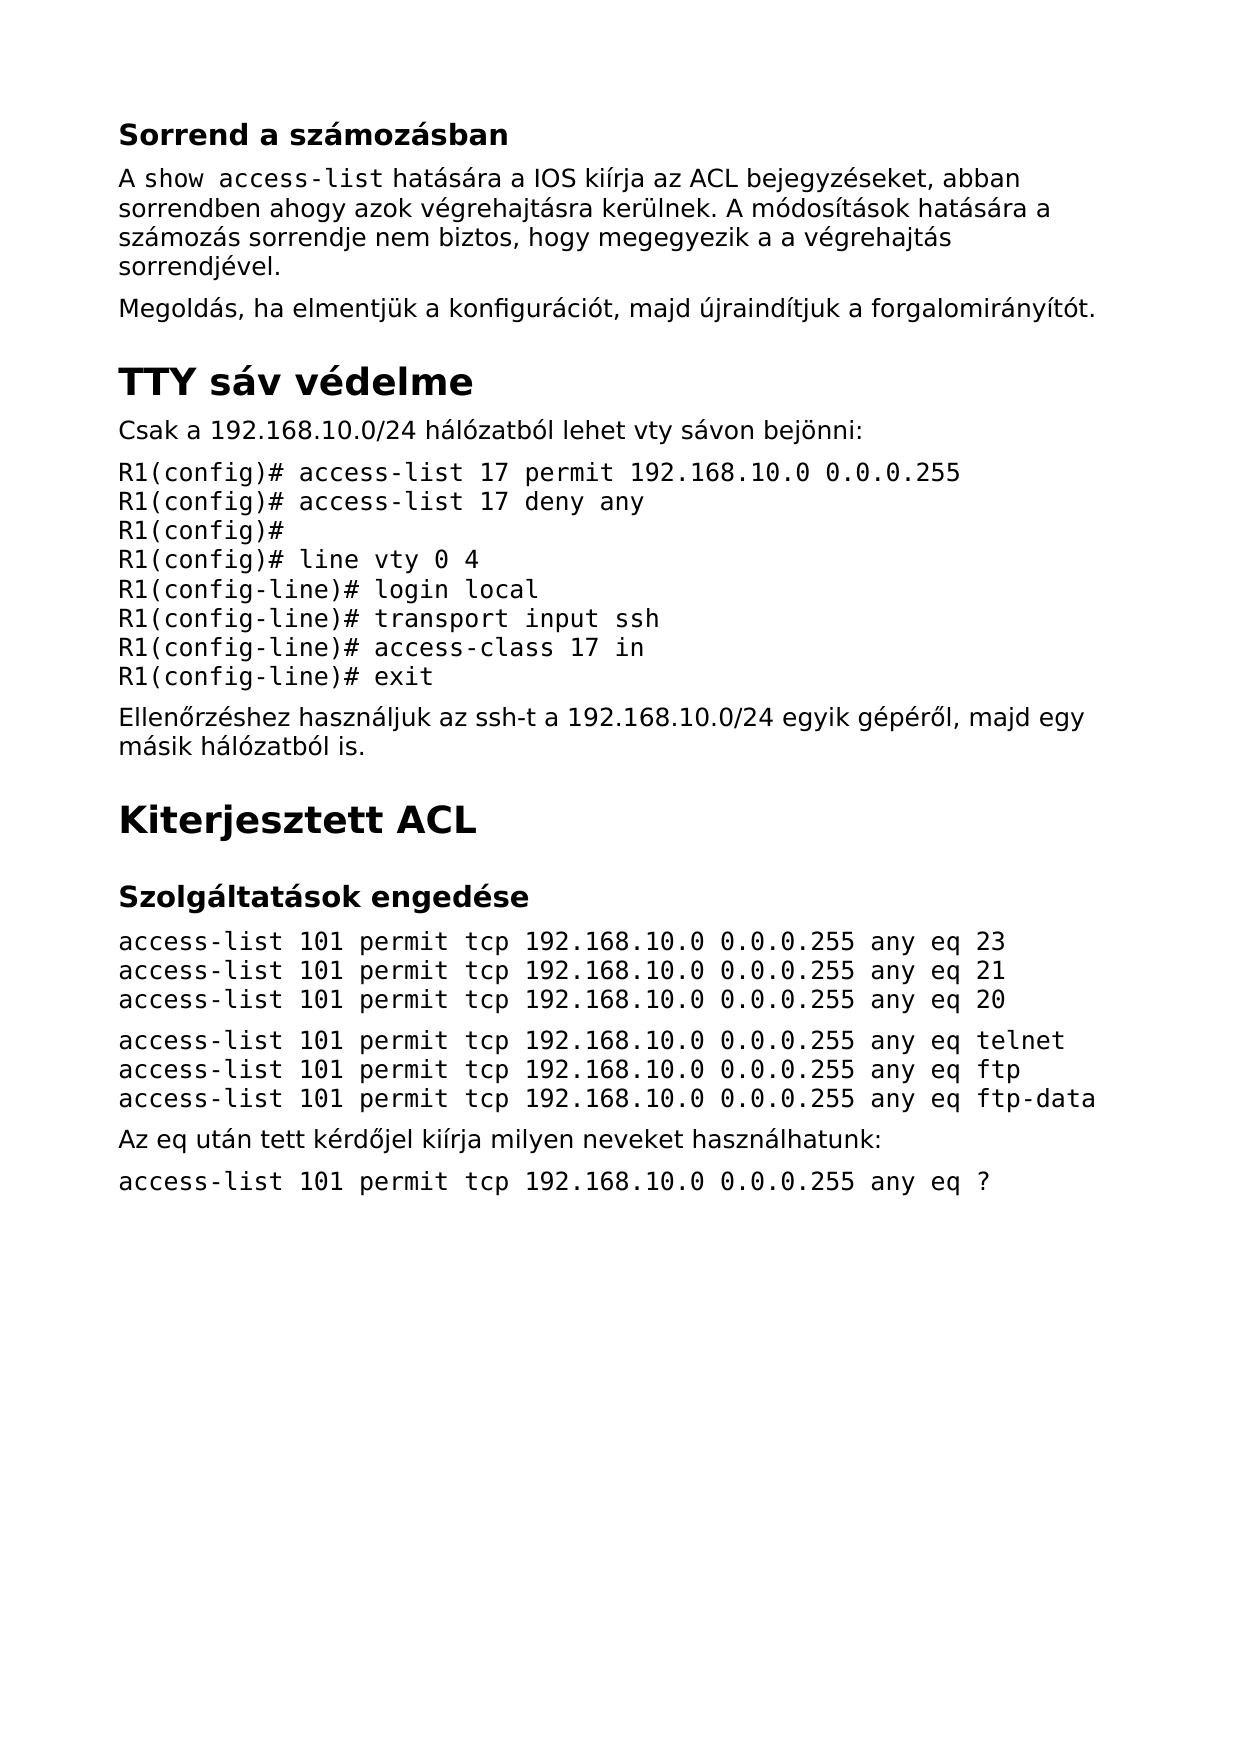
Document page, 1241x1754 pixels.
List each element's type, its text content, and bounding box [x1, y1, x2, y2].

subtitle Sorrend a számozásban [118, 118, 1122, 152]
text access-list 101 permit tcp 192.168.10.0 0.0.0.255 any eq telnet access-list 101 permit tcp 192.168.10.0 0.0.0.255 any eq ftp access-list 101 permit tcp 192.168.10.0 0.0.0.255 any eq ftp-data [118, 1026, 1122, 1113]
text A show access-list hatására a IOS kiírja az ACL bejegyzéseket, abban sorrendben ahogy azok végrehajtásra kerülnek. A módosítások hatására a számozás sorrendje nem biztos, hogy megegyezik a a végrehajtás sorrendjével. [118, 164, 1122, 281]
text R1(config)# access-list 17 permit 192.168.10.0 0.0.0.255 R1(config)# access-list 17 deny any R1(config)# R1(config)# line vty 0 4 R1(config-line)# login local R1(config-line)# transport input ssh R1(config-line)# access-class 17 in R1(config-line)# exit [118, 458, 1122, 692]
subtitle TTY sáv védelme [118, 360, 1122, 404]
text Az eq után tett kérdőjel kiírja milyen neveket használhatunk: [118, 1125, 1122, 1154]
subtitle Kiterjesztett ACL [118, 799, 1122, 843]
text access-list 101 permit tcp 192.168.10.0 0.0.0.255 any eq 23 access-list 101 permit tcp 192.168.10.0 0.0.0.255 any eq 21 access-list 101 permit tcp 192.168.10.0 0.0.0.255 any eq 20 [118, 927, 1122, 1014]
text Csak a 192.168.10.0/24 hálózatból lehet vty sávon bejönni: [118, 417, 1122, 446]
text access-list 101 permit tcp 192.168.10.0 0.0.0.255 any eq ? [118, 1167, 1122, 1196]
text Ellenőrzéshez használjuk az ssh-t a 192.168.10.0/24 egyik gépéről, majd egy másik hálózatból is. [118, 703, 1122, 762]
text Megoldás, ha elmentjük a konfigurációt, majd újraindítjuk a forgalomirányítót. [118, 294, 1122, 323]
subtitle Szolgáltatások engedése [118, 880, 1122, 914]
